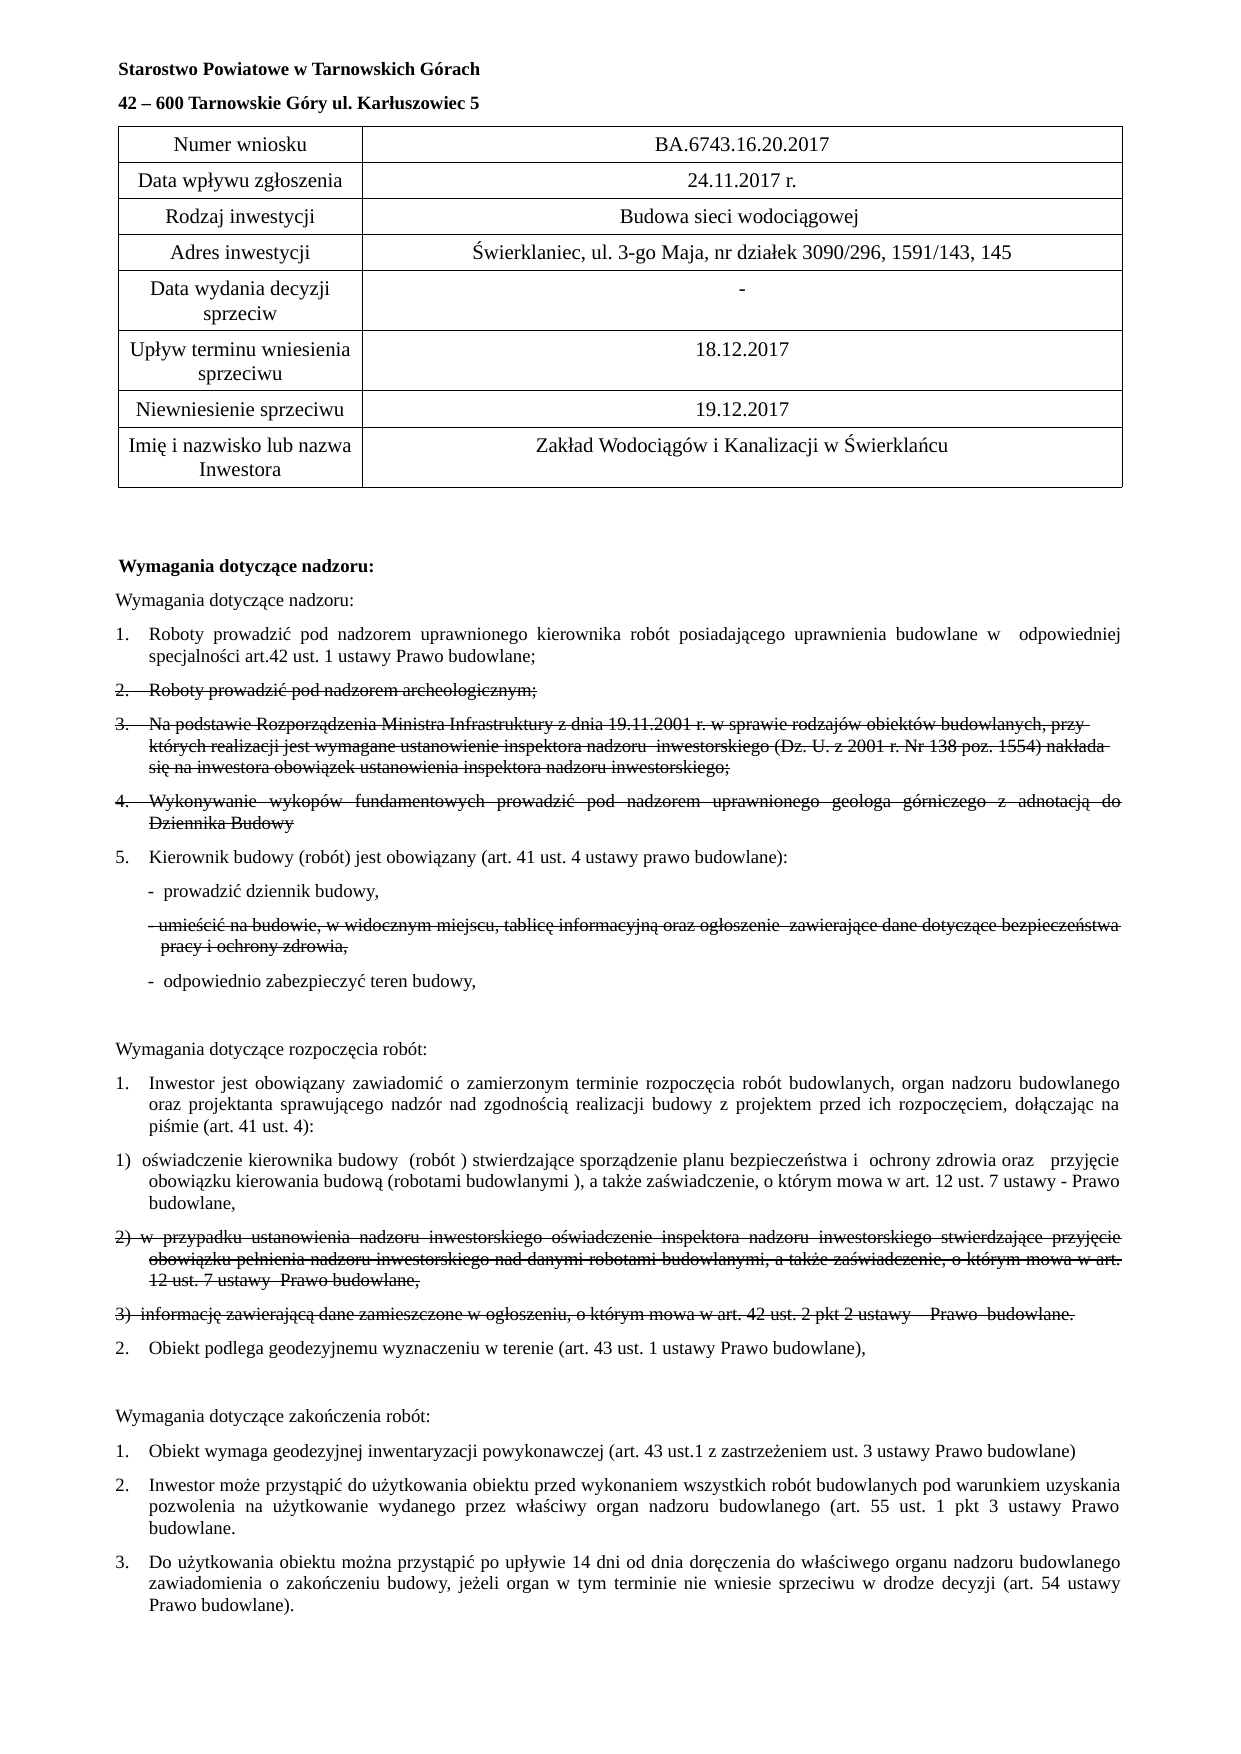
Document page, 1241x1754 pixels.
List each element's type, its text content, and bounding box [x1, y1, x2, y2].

text 2) w przypadku ustanowienia nadzoru inwestorskiego oświadczenie inspektora nadzoru inwestorskiego stwierdzające przyjęcie obowiązku pełnienia nadzoru inwestorskiego nad danymi robotami budowlanymi, a także zaświadczenie, o którym mowa w art. 12 ust. 7 ustawy Prawo budowlane, [115, 1239, 1122, 1291]
text 1. Obiekt wymaga geodezyjnej inwentaryzacji powykonawczej (art. 43 ust.1 z zastrzeżeniem ust. 3 ustawy Prawo budowlane) [115, 1439, 1122, 1461]
table_cell Data wpływu zgłoszenia [119, 163, 362, 198]
text 3. Na podstawie Rozporządzenia Ministra Infrastruktury z dnia 19.11.2001 r. w sprawie rodzajów obiektów budowlanych, przy których realizacji jest wymagane ustanowienie inspektora nadzoru inwestorskiego (Dz. U. z 2001 r. Nr 138 poz. 1554) nakłada się na inwestora obowiązek ustanowienia inspektora nadzoru inwestorskiego; [115, 713, 1122, 778]
table_cell Zakład Wodociągów i Kanalizacji w Świerklańcu [363, 428, 1122, 486]
text 1. Roboty prowadzić pod nadzorem uprawnionego kierownika robót posiadającego uprawnienia budowlane w odpowiedniej specjalności art.42 ust. 1 ustawy Prawo budowlane; [115, 623, 1122, 666]
text 2. Inwestor może przystąpić do użytkowania obiektu przed wykonaniem wszystkich robót budowlanych pod warunkiem uzyskania pozwolenia na użytkowanie wydanego przez właściwy organ nadzoru budowlanego (art. 55 ust. 1 pkt 3 ustawy Prawo budowlane. [115, 1473, 1122, 1538]
text 4. Wykonywanie wykopów fundamentowych prowadzić pod nadzorem uprawnionego geologa górniczego z adnotacją do Dziennika Budowy [115, 803, 1122, 833]
text 5. Kierownik budowy (robót) jest obowiązany (art. 41 ust. 4 ustawy prawo budowlane): [115, 846, 1122, 867]
table_cell Niewniesienie sprzeciwu [119, 391, 362, 426]
table_header Numer wniosku [119, 127, 362, 162]
text Wymagania dotyczące nadzoru: [118, 555, 1122, 577]
table_cell Upływ terminu wniesienia sprzeciwu [119, 331, 362, 390]
table_cell Adres inwestycji [119, 235, 362, 270]
table_cell 19.12.2017 [363, 391, 1122, 426]
text 3) informację zawierającą dane zamieszczone w ogłoszeniu, o którym mowa w art. 42 ust. 2 pkt 2 ustawy – Prawo budowlane. [115, 1303, 1122, 1325]
table_cell Imię i nazwisko lub nazwa Inwestora [119, 428, 362, 486]
text - umieścić na budowie, w widocznym miejscu, tablicę informacyjną oraz ogłoszenie zawierające dane dotyczące bezpieczeństwa pracy i ochrony zdrowia, [148, 914, 1122, 957]
table_cell 24.11.2017 r. [363, 163, 1122, 198]
text 2) w przypadku ustanowienia nadzoru inwestorskiego oświadczenie inspektora nadzoru inwestorskiego stwierdzające przyjęcie obowiązku pełnienia nadzoru inwestorskiego nad danymi robotami budowlanymi, a także zaświadczenie, o którym mowa w art. 12 ust. 7 ustawy Prawo budowlane, [115, 1226, 1122, 1238]
text Starostwo Powiatowe w Tarnowskich Górach [118, 58, 1122, 79]
table_cell - [363, 271, 1122, 330]
text Wymagania dotyczące rozpoczęcia robót: [115, 1038, 1122, 1059]
text 1) oświadczenie kierownika budowy (robót ) stwierdzające sporządzenie planu bezpieczeństwa i ochrony zdrowia oraz przyjęcie obowiązku kierowania budową (robotami budowlanymi ), a także zaświadczenie, o którym mowa w art. 12 ust. 7 ustawy - Prawo budowlane, [115, 1149, 1122, 1213]
text 2. Roboty prowadzić pod nadzorem archeologicznym; [115, 679, 1122, 700]
text 3. Do użytkowania obiektu można przystąpić po upływie 14 dni od dnia doręczenia do właściwego organu nadzoru budowlanego zawiadomienia o zakończeniu budowy, jeżeli organ w tym terminie nie wniesie sprzeciwu w drodze decyzji (art. 54 ustawy Prawo budowlane). [115, 1551, 1122, 1615]
text 42 – 600 Tarnowskie Góry ul. Karłuszowiec 5 [118, 92, 1122, 113]
table_cell Budowa sieci wodociągowej [363, 199, 1122, 234]
table_cell Świerklaniec, ul. 3-go Maja, nr działek 3090/296, 1591/143, 145 [363, 235, 1122, 270]
text - prowadzić dziennik budowy, [148, 880, 1122, 901]
table_cell Data wydania decyzji sprzeciw [119, 271, 362, 330]
text 2. Obiekt podlega geodezyjnemu wyznaczeniu w terenie (art. 43 ust. 1 ustawy Prawo budowlane), [115, 1337, 1122, 1359]
table_cell 18.12.2017 [363, 331, 1122, 390]
text 1. Inwestor jest obowiązany zawiadomić o zamierzonym terminie rozpoczęcia robót budowlanych, organ nadzoru budowlanego oraz projektanta sprawującego nadzór nad zgodnością realizacji budowy z projektem przed ich rozpoczęciem, dołączając na piśmie (art. 41 ust. 4): [115, 1072, 1122, 1136]
text Wymagania dotyczące zakończenia robót: [115, 1405, 1122, 1427]
text 4. Wykonywanie wykopów fundamentowych prowadzić pod nadzorem uprawnionego geologa górniczego z adnotacją do Dziennika Budowy [115, 790, 1122, 802]
table_header BA.6743.16.20.2017 [363, 127, 1122, 162]
table_cell Rodzaj inwestycji [119, 199, 362, 234]
text Wymagania dotyczące nadzoru: [115, 589, 1122, 611]
text - odpowiednio zabezpieczyć teren budowy, [148, 969, 1122, 991]
